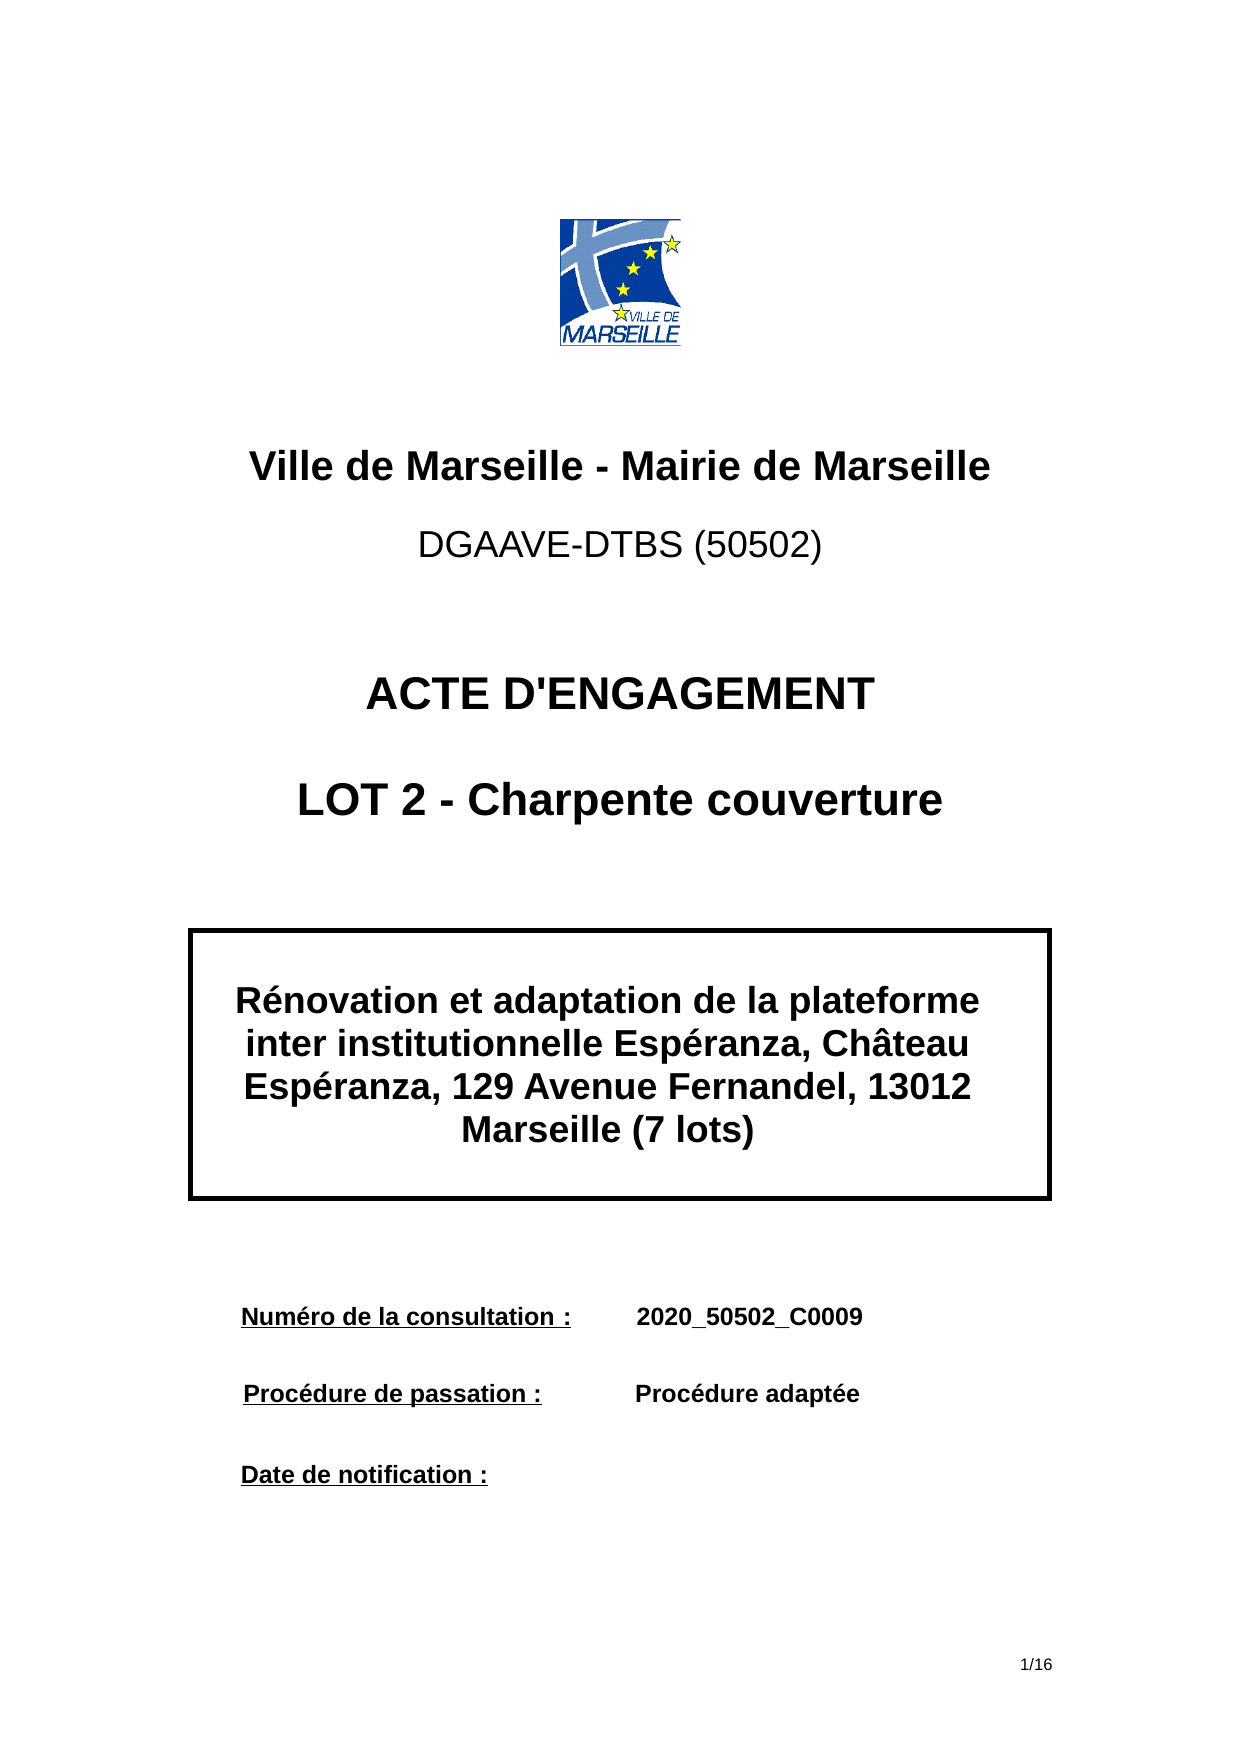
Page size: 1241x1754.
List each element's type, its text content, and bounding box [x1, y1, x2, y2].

text LOT 2 - Charpente couverture [188, 772, 1052, 825]
text DGAAVE-DTBS (50502) [188, 523, 1052, 566]
text ACTE D'ENGAGEMENT [188, 667, 1052, 719]
text Rénovation et adaptation de la plateforme inter institutionnelle Espéranza, Château Espéranza, 129 Avenue Fernandel, 13012 Marseille (7 lots) [193, 971, 1047, 1151]
text Ville de Marseille - Mairie de Marseille [188, 441, 1052, 489]
text Date de notification : [241, 1460, 1052, 1489]
text Numéro de la consultation : 2020_50502_C0009 [241, 1302, 1052, 1331]
text Procédure de passation : Procédure adaptée [243, 1379, 1052, 1407]
